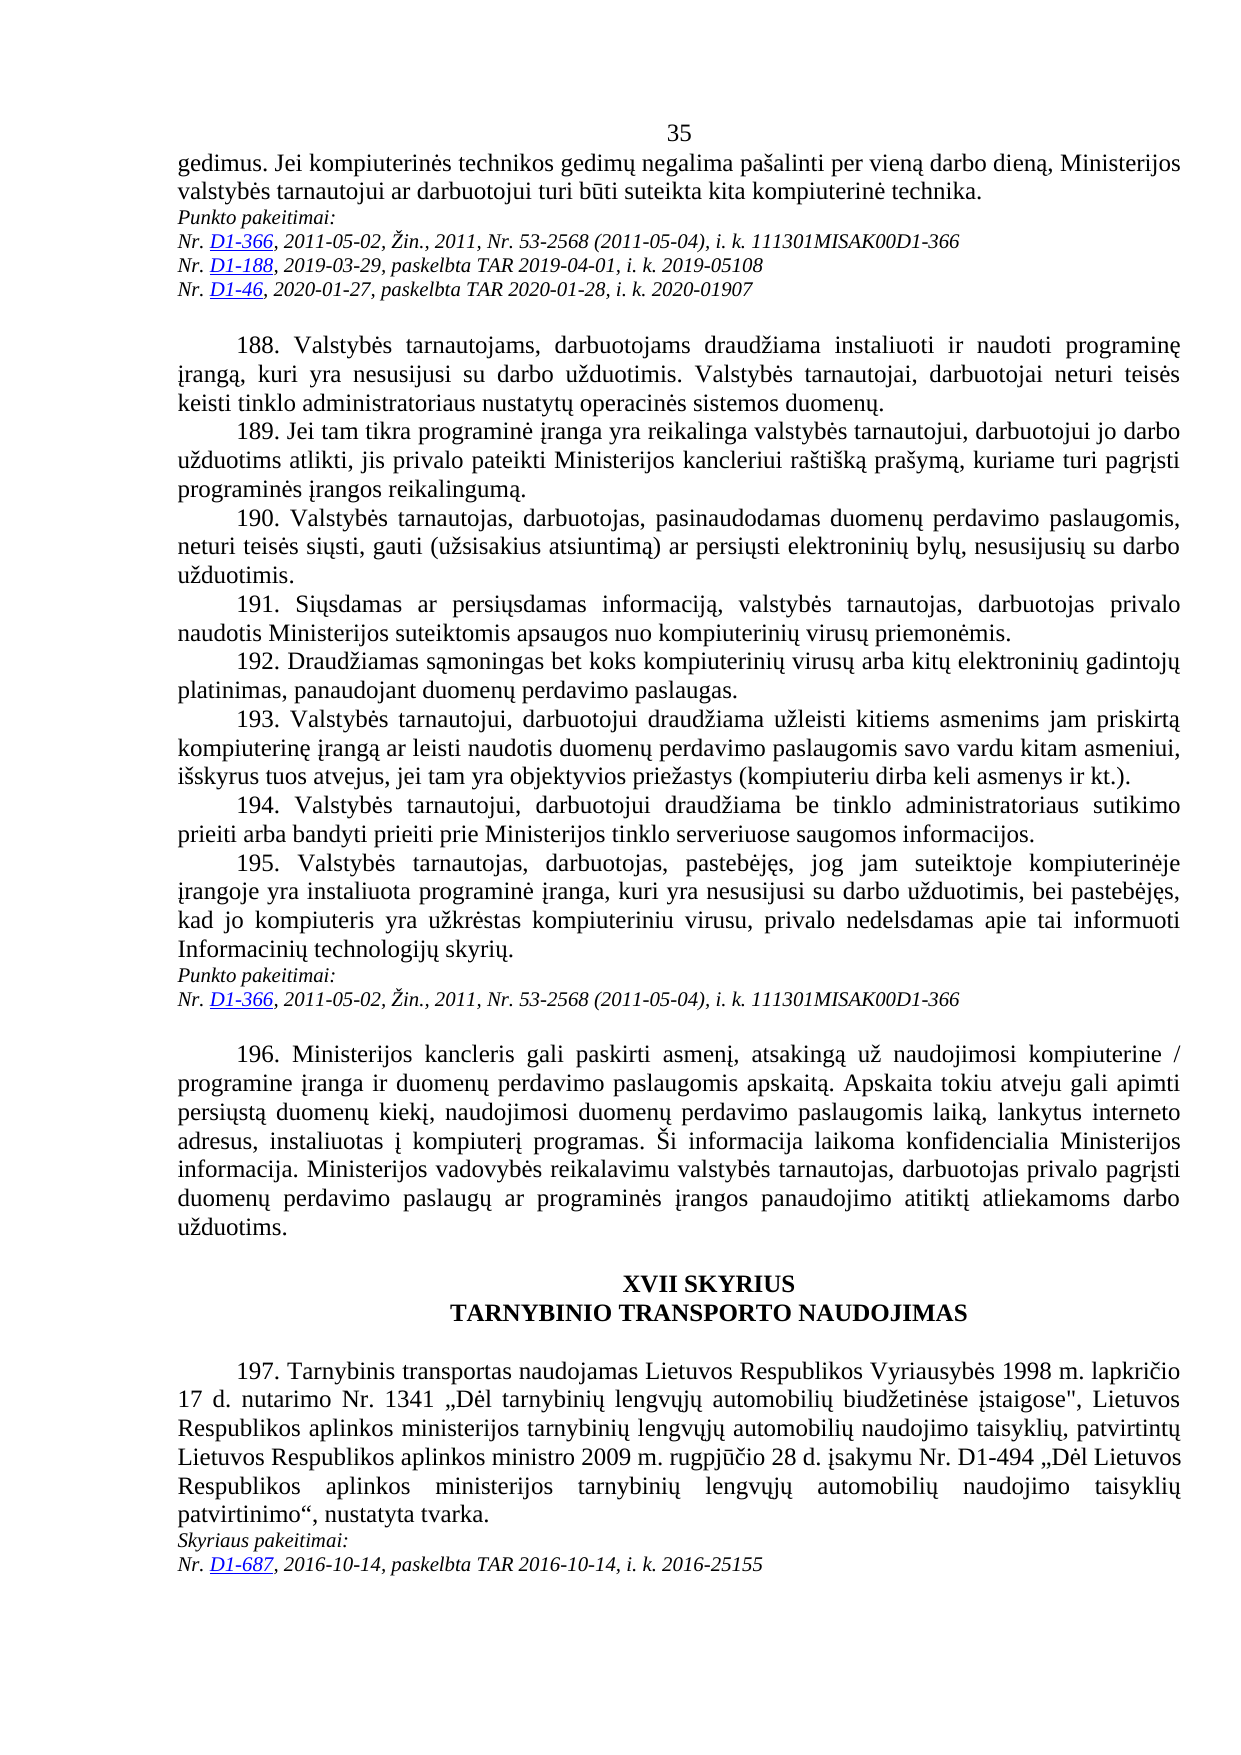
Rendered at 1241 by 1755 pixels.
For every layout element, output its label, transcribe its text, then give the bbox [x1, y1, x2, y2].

text 191. Siųsdamas ar persiųsdamas informaciją, valstybės tarnautojas, darbuotojas privalo naudotis Ministerijos suteiktomis apsaugos nuo kompiuterinių virusų priemonėmis. [177, 589, 1181, 646]
text Nr. D1-46, 2020-01-27, paskelbta TAR 2020-01-28, i. k. 2020-01907 [177, 277, 1181, 301]
text gedimus. Jei kompiuterinės technikos gedimų negalima pašalinti per vieną darbo dieną, Ministerijos valstybės tarnautojui ar darbuotojui turi būti suteikta kita kompiuterinė technika. [177, 148, 1181, 205]
text 195. Valstybės tarnautojas, darbuotojas, pastebėjęs, jog jam suteiktoje kompiuterinėje įrangoje yra instaliuota programinė įranga, kuri yra nesusijusi su darbo užduotimis, bei pastebėjęs, kad jo kompiuteris yra užkrėstas kompiuteriniu virusu, privalo nedelsdamas apie tai informuoti Informacinių technologijų skyrių. [177, 848, 1181, 963]
text 197. Tarnybinis transportas naudojamas Lietuvos Respublikos Vyriausybės 1998 m. lapkričio 17 d. nutarimo Nr. 1341 „Dėl tarnybinių lengvųjų automobilių biudžetinėse įstaigose", Lietuvos Respublikos aplinkos ministerijos tarnybinių lengvųjų automobilių naudojimo taisyklių, patvirtintų Lietuvos Respublikos aplinkos ministro 2009 m. rugpjūčio 28 d. įsakymu Nr. D1-494 „Dėl Lietuvos Respublikos aplinkos ministerijos tarnybinių lengvųjų automobilių naudojimo taisyklių patvirtinimo“, nustatyta tvarka. [177, 1356, 1181, 1528]
text 189. Jei tam tikra programinė įranga yra reikalinga valstybės tarnautojui, darbuotojui jo darbo užduotims atlikti, jis privalo pateikti Ministerijos kancleriui raštišką prašymą, kuriame turi pagrįsti programinės įrangos reikalingumą. [177, 416, 1181, 503]
text 188. Valstybės tarnautojams, darbuotojams draudžiama instaliuoti ir naudoti programinę įrangą, kuri yra nesusijusi su darbo užduotimis. Valstybės tarnautojai, darbuotojai neturi teisės keisti tinklo administratoriaus nustatytų operacinės sistemos duomenų. [177, 330, 1181, 416]
text 190. Valstybės tarnautojas, darbuotojas, pasinaudodamas duomenų perdavimo paslaugomis, neturi teisės siųsti, gauti (užsisakius atsiuntimą) ar persiųsti elektroninių bylų, nesusijusių su darbo užduotimis. [177, 503, 1181, 589]
text 193. Valstybės tarnautojui, darbuotojui draudžiama užleisti kitiems asmenims jam priskirtą kompiuterinę įrangą ar leisti naudotis duomenų perdavimo paslaugomis savo vardu kitam asmeniui, išskyrus tuos atvejus, jei tam yra objektyvios priežastys (kompiuteriu dirba keli asmenys ir kt.). [177, 704, 1181, 790]
text Nr. D1-687, 2016-10-14, paskelbta TAR 2016-10-14, i. k. 2016-25155 [177, 1552, 1181, 1576]
text Nr. D1-366, 2011-05-02, Žin., 2011, Nr. 53-2568 (2011-05-04), i. k. 111301MISAK00D1-366 [177, 987, 1181, 1011]
text 192. Draudžiamas sąmoningas bet koks kompiuterinių virusų arba kitų elektroninių gadintojų platinimas, panaudojant duomenų perdavimo paslaugas. [177, 646, 1181, 704]
text 196. Ministerijos kancleris gali paskirti asmenį, atsakingą už naudojimosi kompiuterine / programine įranga ir duomenų perdavimo paslaugomis apskaitą. Apskaita tokiu atveju gali apimti persiųstą duomenų kiekį, naudojimosi duomenų perdavimo paslaugomis laiką, lankytus interneto adresus, instaliuotas į kompiuterį programas. Ši informacija laikoma konfidencialia Ministerijos informacija. Ministerijos vadovybės reikalavimu valstybės tarnautojas, darbuotojas privalo pagrįsti duomenų perdavimo paslaugų ar programinės įrangos panaudojimo atitiktį atliekamoms darbo užduotims. [177, 1039, 1181, 1241]
text TARNYBINIO TRANSPORTO NAUDOJIMAS [177, 1298, 1181, 1327]
text Punkto pakeitimai: [177, 963, 1181, 987]
text XVII SKYRIUS [177, 1269, 1181, 1298]
text Nr. D1-188, 2019-03-29, paskelbta TAR 2019-04-01, i. k. 2019-05108 [177, 253, 1181, 277]
text Nr. D1-366, 2011-05-02, Žin., 2011, Nr. 53-2568 (2011-05-04), i. k. 111301MISAK00D1-366 [177, 229, 1181, 253]
text 194. Valstybės tarnautojui, darbuotojui draudžiama be tinklo administratoriaus sutikimo prieiti arba bandyti prieiti prie Ministerijos tinklo serveriuose saugomos informacijos. [177, 790, 1181, 848]
text Punkto pakeitimai: [177, 205, 1181, 229]
text Skyriaus pakeitimai: [177, 1528, 1181, 1552]
